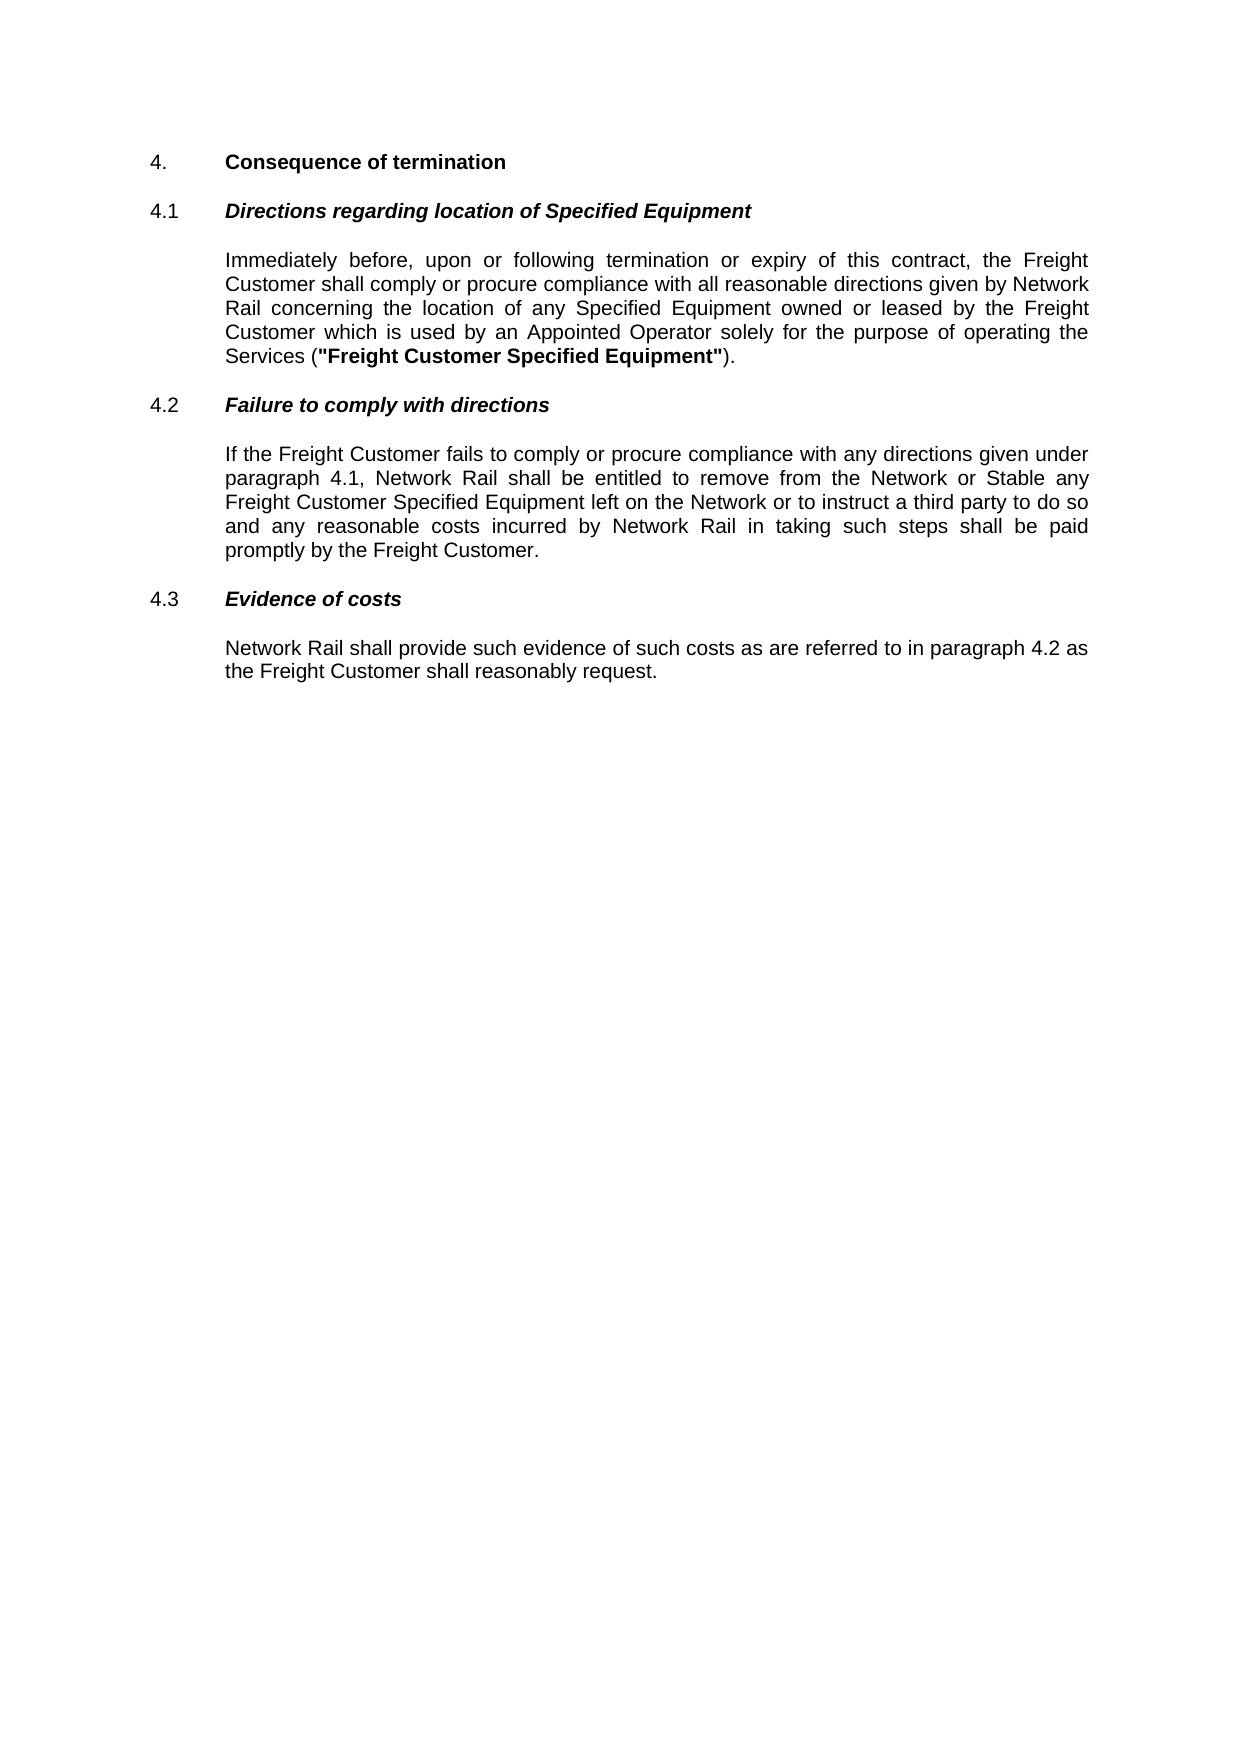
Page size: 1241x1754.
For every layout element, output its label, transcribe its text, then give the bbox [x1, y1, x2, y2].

list Consequence of termination [150, 150, 1090, 174]
list Directions regarding location of Specified Equipment [150, 199, 1090, 223]
text If the Freight Customer fails to comply or procure compliance with any directions given under paragraph 4.1, Network Rail shall be entitled to remove from the Network or Stable any Freight Customer Specified Equipment left on the Network or to instruct a third party to do so and any reasonable costs incurred by Network Rail in taking such steps shall be paid promptly by the Freight Customer. [225, 442, 1090, 561]
list Failure to comply with directions [150, 393, 1090, 417]
text Network Rail shall provide such evidence of such costs as are referred to in paragraph 4.2 as the Freight Customer shall reasonably request. [225, 635, 1090, 683]
list Evidence of costs [150, 586, 1090, 610]
text Immediately before, upon or following termination or expiry of this contract, the Freight Customer shall comply or procure compliance with all reasonable directions given by Network Rail concerning the location of any Specified Equipment owned or leased by the Freight Customer which is used by an Appointed Operator solely for the purpose of operating the Services ("Freight Customer Specified Equipment"). [225, 248, 1090, 368]
